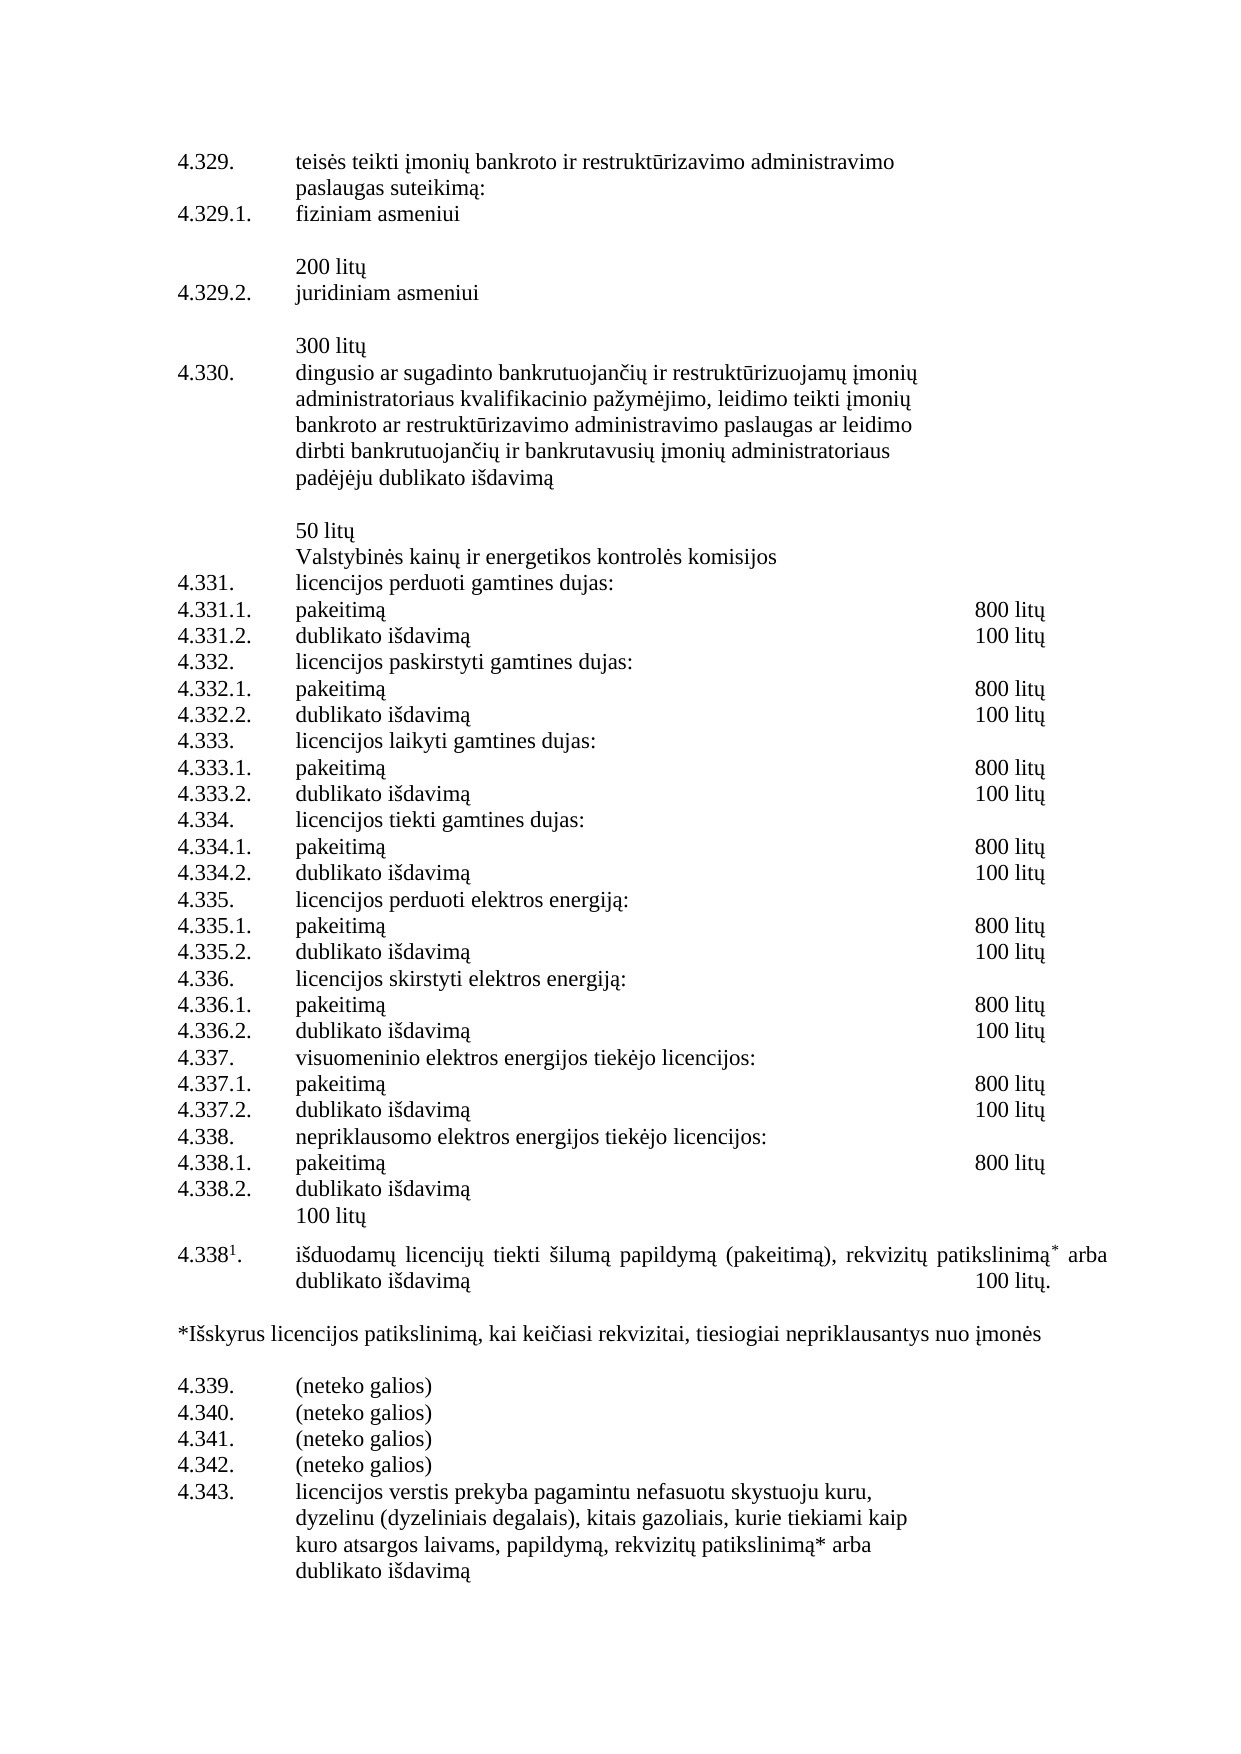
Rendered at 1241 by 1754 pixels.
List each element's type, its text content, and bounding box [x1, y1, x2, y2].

text 4.342. (neteko galios) [177, 1452, 945, 1478]
text 4.332.2. dublikato išdavimą 100 litų [177, 701, 1122, 727]
text 4.333.2. dublikato išdavimą 100 litų [177, 780, 1122, 807]
text 4.331.2. dublikato išdavimą 100 litų [177, 622, 1122, 648]
text 4.333.1. pakeitimą 800 litų [177, 754, 1122, 780]
text 4.329.2. juridiniam asmeniui 300 litų [177, 279, 945, 358]
text 4.336. licencijos skirstyti elektros energiją: [177, 965, 1122, 991]
text 4.335.1. pakeitimą 800 litų [177, 912, 1122, 938]
text 4.338.1. pakeitimą 800 litų [177, 1149, 1122, 1176]
text 4.329. teisės teikti įmonių bankroto ir restruktūrizavimo administravimo paslaugas suteikimą: [177, 148, 945, 200]
text 4.332.1. pakeitimą 800 litų [177, 675, 1122, 701]
text 4.337.1. pakeitimą 800 litų [177, 1070, 1122, 1096]
text *Išskyrus licencijos patikslinimą, kai keičiasi rekvizitai, tiesiogiai nepriklausantys nuo įmonės [177, 1320, 1107, 1346]
text 4.341. (neteko galios) [177, 1425, 945, 1452]
text 4.332. licencijos paskirstyti gamtines dujas: [177, 648, 1122, 675]
text 4.337.2. dublikato išdavimą 100 litų [177, 1096, 1122, 1123]
text 4.338. nepriklausomo elektros energijos tiekėjo licencijos: [177, 1123, 1122, 1149]
text 4.333. licencijos laikyti gamtines dujas: [177, 727, 1122, 754]
text 4.338.2. dublikato išdavimą 100 litų [177, 1176, 945, 1228]
text 4.3381. išduodamų licencijų tiekti šilumą papildymą (pakeitimą), rekvizitų patikslinimą* arba dublikato išdavimą 100 litų. [177, 1241, 1107, 1293]
text 4.335.2. dublikato išdavimą 100 litų [177, 938, 1122, 965]
text 4.331. licencijos perduoti gamtines dujas: [177, 569, 1122, 596]
text 4.343. licencijos verstis prekyba pagamintu nefasuotu skystuoju kuru, dyzelinu (dyzeliniais degalais), kitais gazoliais, kurie tiekiami kaip kuro atsargos laivams, papildymą, rekvizitų patikslinimą* arba dublikato išdavimą [177, 1478, 945, 1583]
text 4.335. licencijos perduoti elektros energiją: [177, 886, 1122, 912]
text 4.329.1. fiziniam asmeniui 200 litų [177, 200, 945, 279]
text 4.336.1. pakeitimą 800 litų [177, 991, 1122, 1017]
text 4.340. (neteko galios) [177, 1399, 945, 1425]
text 4.334.2. dublikato išdavimą 100 litų [177, 859, 1122, 886]
text 4.334. licencijos tiekti gamtines dujas: [177, 807, 1122, 833]
text 4.336.2. dublikato išdavimą 100 litų [177, 1017, 1122, 1044]
text Valstybinės kainų ir energetikos kontrolės komisijos [177, 543, 945, 569]
text 4.334.1. pakeitimą 800 litų [177, 833, 1122, 859]
text 4.337. visuomeninio elektros energijos tiekėjo licencijos: [177, 1044, 1122, 1070]
text 4.331.1. pakeitimą 800 litų [177, 596, 1122, 622]
text 4.330. dingusio ar sugadinto bankrutuojančių ir restruktūrizuojamų įmonių administratoriaus kvalifikacinio pažymėjimo, leidimo teikti įmonių bankroto ar restruktūrizavimo administravimo paslaugas ar leidimo dirbti bankrutuojančių ir bankrutavusių įmonių administratoriaus padėjėju dublikato išdavimą 50 litų [177, 358, 945, 543]
text 4.339. (neteko galios) [177, 1372, 945, 1399]
